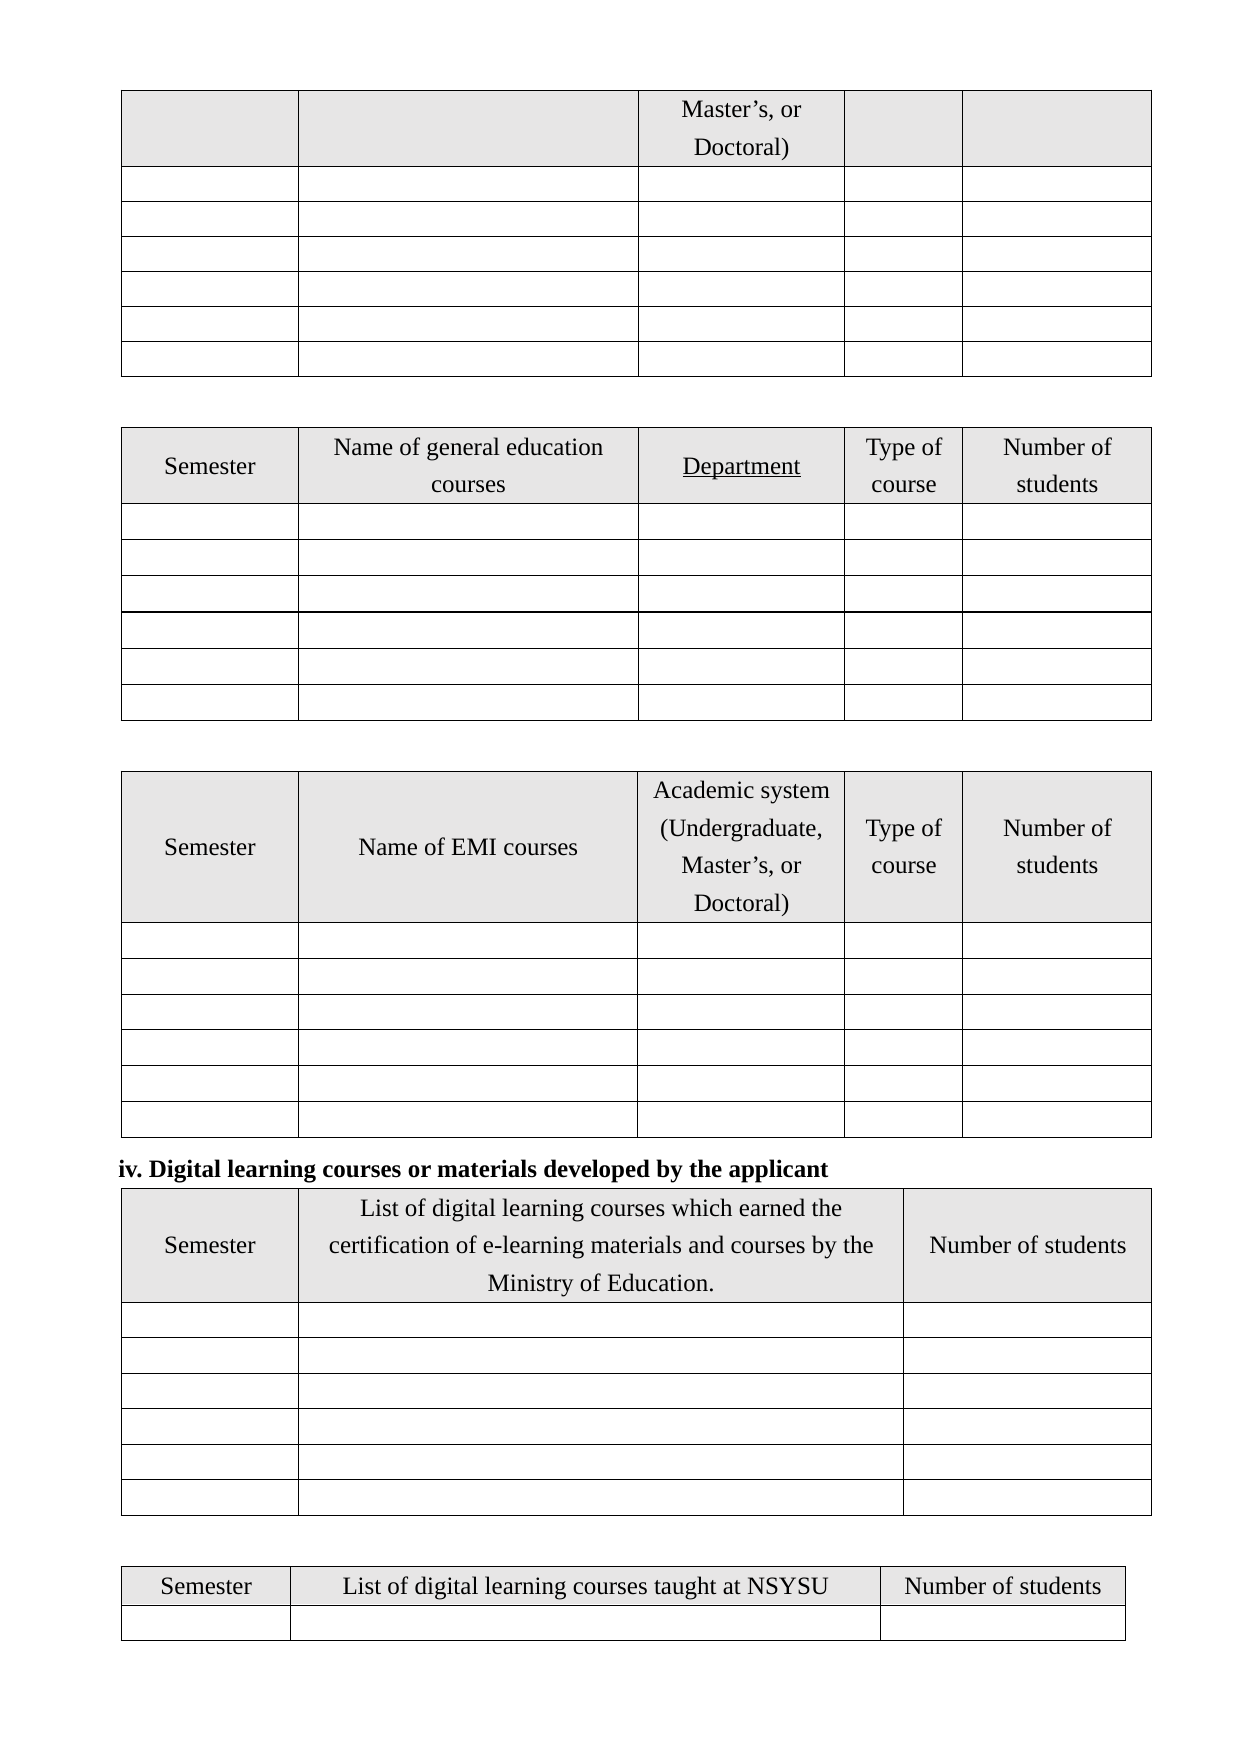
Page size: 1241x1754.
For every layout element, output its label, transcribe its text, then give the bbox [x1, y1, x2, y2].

table_cell [639, 307, 844, 341]
table_cell [299, 540, 638, 575]
table_cell [845, 649, 962, 683]
table_cell [639, 649, 844, 683]
table_header Semester [122, 428, 298, 503]
table_cell [845, 272, 962, 306]
table_cell [845, 237, 962, 271]
table_cell [122, 1445, 298, 1479]
table_cell [963, 202, 1151, 236]
table_cell [904, 1338, 1151, 1373]
table_cell [122, 1606, 290, 1640]
table_header Number of students [904, 1189, 1151, 1302]
table_cell [639, 685, 844, 719]
table_cell [963, 685, 1151, 719]
table_cell [299, 613, 638, 647]
table_cell [299, 1409, 903, 1444]
table_cell [904, 1409, 1151, 1444]
table_cell [122, 540, 298, 575]
table_cell [639, 202, 844, 236]
table_cell [122, 237, 298, 271]
table_cell [122, 1102, 298, 1137]
table_cell [299, 1030, 637, 1065]
table_cell [639, 613, 844, 647]
table_cell [963, 167, 1151, 201]
table_cell [845, 995, 962, 1029]
table_cell [638, 995, 844, 1029]
table_header Type of course [845, 772, 962, 922]
table_cell [845, 576, 962, 611]
table_cell [122, 1338, 298, 1373]
table_cell [639, 504, 844, 539]
table_cell [845, 1066, 962, 1101]
table_header Semester [122, 1189, 298, 1302]
table_header Number of students [881, 1567, 1125, 1604]
table_cell [638, 1102, 844, 1137]
table_cell [963, 613, 1151, 647]
table_cell [845, 1030, 962, 1065]
table_cell [845, 504, 962, 539]
table_cell [845, 540, 962, 575]
table_cell [963, 995, 1151, 1029]
table_cell [122, 342, 298, 376]
table_header Name of general education courses [299, 428, 638, 503]
table_cell [122, 202, 298, 236]
table_cell [122, 576, 298, 611]
table_cell [299, 1102, 637, 1137]
table_cell [122, 1480, 298, 1515]
table_cell [122, 649, 298, 683]
table_cell [963, 237, 1151, 271]
table_cell [299, 959, 637, 993]
table_header Semester [122, 772, 298, 922]
table_cell [963, 923, 1151, 957]
table_cell [291, 1606, 880, 1640]
table_cell [963, 959, 1151, 993]
table_cell [845, 307, 962, 341]
table_cell [639, 237, 844, 271]
table_header List of digital learning courses which earned the certification of e-learning materials and courses by the Ministry of Education. [299, 1189, 903, 1302]
table_cell [845, 959, 962, 993]
table_header List of digital learning courses taught at NSYSU [291, 1567, 880, 1604]
table_cell [299, 1303, 903, 1337]
table_cell [845, 202, 962, 236]
table_header Number of students [963, 428, 1151, 503]
table_cell [122, 995, 298, 1029]
table_cell [299, 1445, 903, 1479]
table_header [122, 91, 298, 166]
table_cell [963, 649, 1151, 683]
table_cell [299, 307, 638, 341]
table_cell [299, 649, 638, 683]
table_cell [122, 307, 298, 341]
table_cell [845, 923, 962, 957]
table_cell [638, 923, 844, 957]
table_cell [299, 576, 638, 611]
table_cell [963, 504, 1151, 539]
table_cell [122, 167, 298, 201]
table_cell [299, 504, 638, 539]
table_cell [639, 540, 844, 575]
table_cell [299, 342, 638, 376]
table_cell [299, 1338, 903, 1373]
table_cell [122, 1030, 298, 1065]
table_cell [638, 1066, 844, 1101]
table_cell [122, 272, 298, 306]
table_header [963, 91, 1151, 166]
table_cell [963, 1066, 1151, 1101]
table_cell [122, 504, 298, 539]
table_cell [881, 1606, 1125, 1640]
table_cell [122, 959, 298, 993]
table_header Number of students [963, 772, 1151, 922]
table_cell [963, 576, 1151, 611]
table_cell [904, 1303, 1151, 1337]
table_header Semester [122, 1567, 290, 1604]
table_cell [299, 202, 638, 236]
table_cell [299, 167, 638, 201]
table_cell [299, 237, 638, 271]
table_cell [845, 685, 962, 719]
table_cell [963, 272, 1151, 306]
table_header [845, 91, 962, 166]
table_header Academic system (Undergraduate, Master’s, or Doctoral) [638, 772, 844, 922]
table_cell [299, 995, 637, 1029]
table_cell [963, 1030, 1151, 1065]
table_cell [122, 685, 298, 719]
table_cell [638, 1030, 844, 1065]
table_cell [299, 685, 638, 719]
table_cell [299, 272, 638, 306]
table_cell [963, 342, 1151, 376]
table_cell [845, 342, 962, 376]
table_header Department [639, 428, 844, 503]
table_cell [639, 342, 844, 376]
table_header [299, 91, 638, 166]
table_cell [299, 923, 637, 957]
table_header Master’s, or Doctoral) [639, 91, 844, 166]
table_cell [963, 1102, 1151, 1137]
table_cell [638, 959, 844, 993]
table_cell [299, 1066, 637, 1101]
table_cell [639, 576, 844, 611]
table_cell [845, 613, 962, 647]
table_cell [122, 1066, 298, 1101]
table_cell [904, 1445, 1151, 1479]
table_cell [122, 1409, 298, 1444]
table_cell [122, 613, 298, 647]
table_cell [299, 1374, 903, 1408]
table_cell [639, 272, 844, 306]
text iv. Digital learning courses or materials developed by the applicant [118, 1151, 1122, 1188]
table_cell [845, 167, 962, 201]
table_cell [299, 1480, 903, 1515]
table_cell [122, 1374, 298, 1408]
table_cell [122, 1303, 298, 1337]
table_header Type of course [845, 428, 962, 503]
table_header Name of EMI courses [299, 772, 637, 922]
table_cell [904, 1374, 1151, 1408]
table_cell [845, 1102, 962, 1137]
table_cell [963, 540, 1151, 575]
table_cell [904, 1480, 1151, 1515]
table_cell [122, 923, 298, 957]
table_cell [963, 307, 1151, 341]
table_cell [639, 167, 844, 201]
